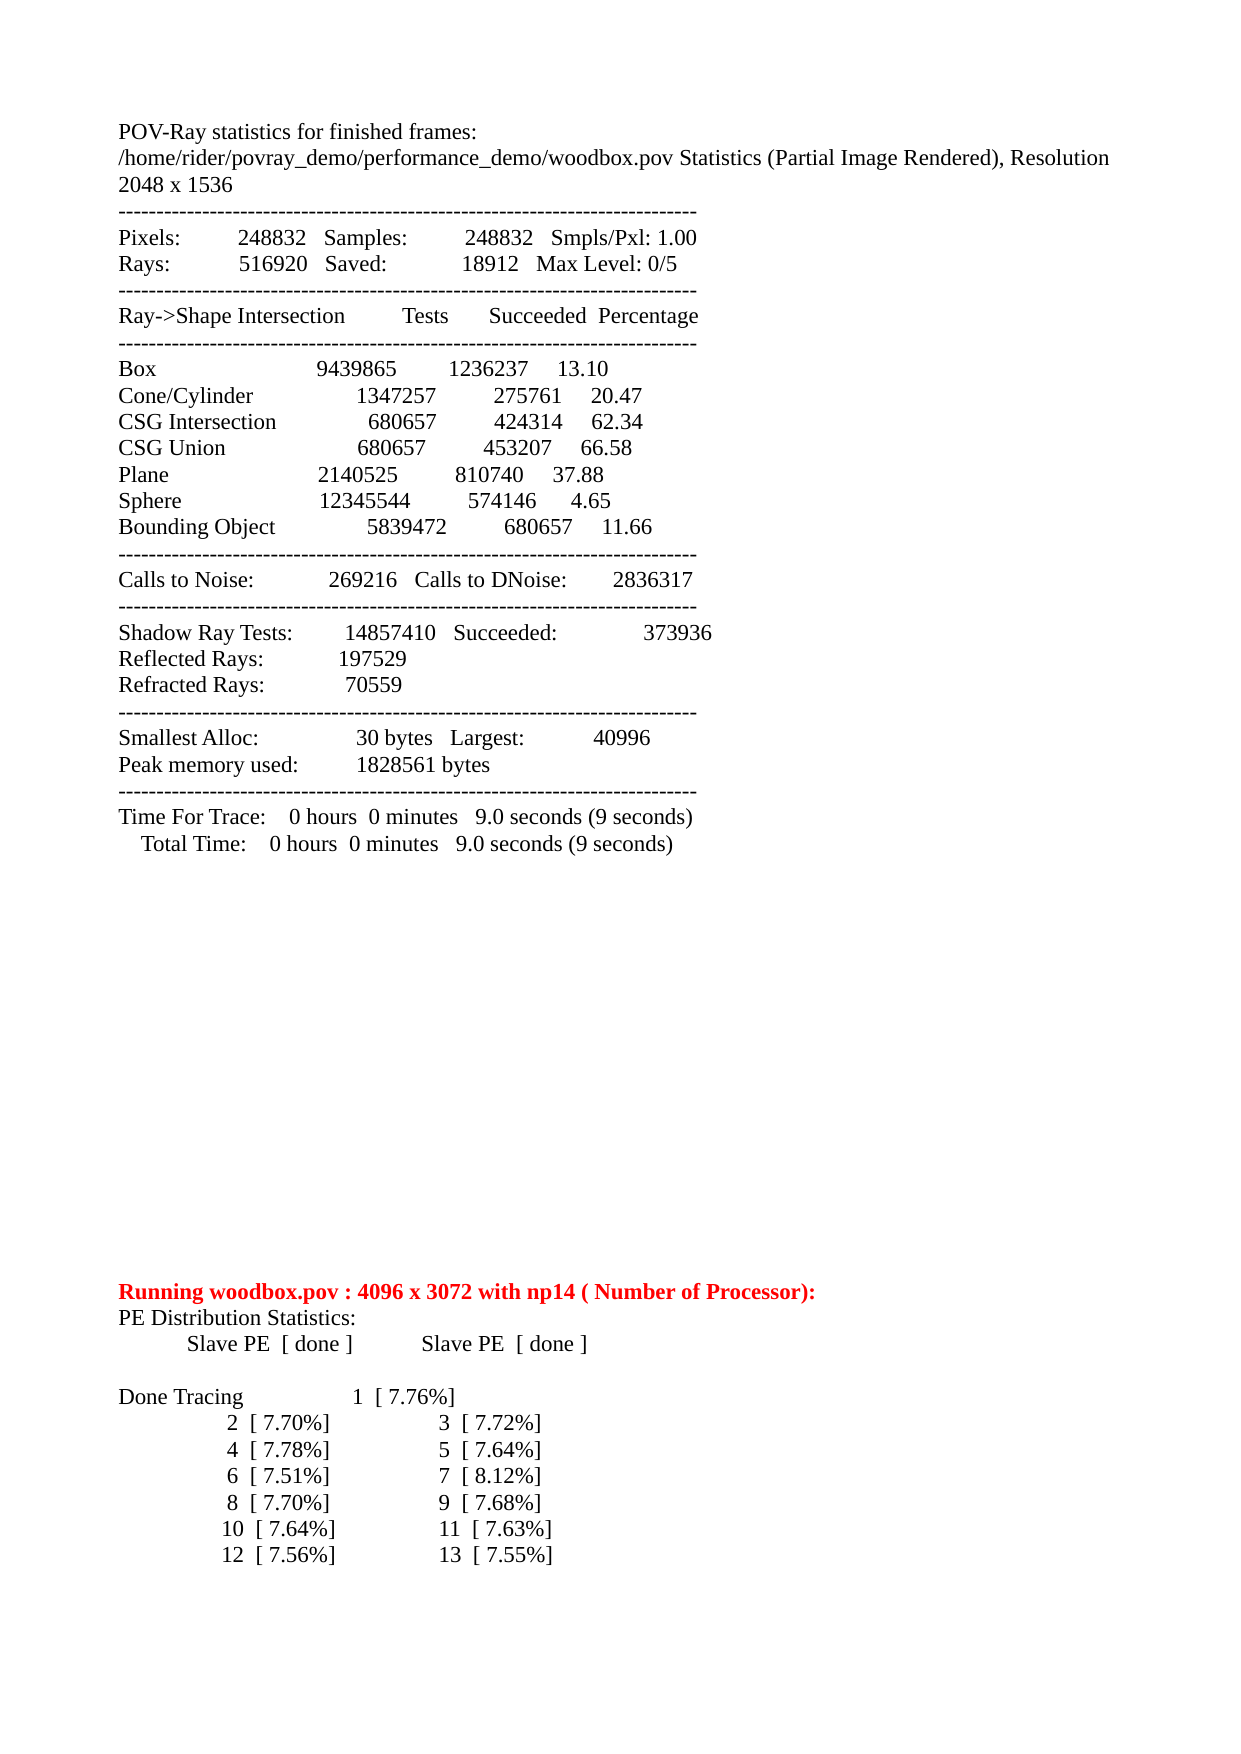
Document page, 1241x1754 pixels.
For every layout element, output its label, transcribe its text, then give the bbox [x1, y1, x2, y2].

text 2 [ 7.70%] 3 [ 7.72%] [118, 1409, 1122, 1436]
text CSG Intersection 680657 424314 62.34 [118, 408, 1122, 434]
text Slave PE [ done ] Slave PE [ done ] [118, 1330, 1122, 1357]
text ---------------------------------------------------------------------------- [118, 276, 1122, 303]
text POV-Ray statistics for finished frames: [118, 118, 1122, 144]
text ---------------------------------------------------------------------------- [118, 698, 1122, 724]
text 8 [ 7.70%] 9 [ 7.68%] [118, 1488, 1122, 1515]
text Refracted Rays: 70559 [118, 672, 1122, 698]
text ---------------------------------------------------------------------------- [118, 592, 1122, 619]
text 4 [ 7.78%] 5 [ 7.64%] [118, 1436, 1122, 1462]
text Time For Trace: 0 hours 0 minutes 9.0 seconds (9 seconds) [118, 803, 1122, 830]
text Cone/Cylinder 1347257 275761 20.47 [118, 382, 1122, 408]
text 6 [ 7.51%] 7 [ 8.12%] [118, 1462, 1122, 1488]
text PE Distribution Statistics: [118, 1304, 1122, 1330]
text ---------------------------------------------------------------------------- [118, 540, 1122, 566]
text Box 9439865 1236237 13.10 [118, 355, 1122, 382]
text 12 [ 7.56%] 13 [ 7.55%] [118, 1541, 1122, 1568]
text Shadow Ray Tests: 14857410 Succeeded: 373936 [118, 619, 1122, 645]
text Running woodbox.pov : 4096 x 3072 with np14 ( Number of Processor): [118, 1278, 1122, 1304]
text Rays: 516920 Saved: 18912 Max Level: 0/5 [118, 250, 1122, 276]
text Plane 2140525 810740 37.88 [118, 461, 1122, 487]
text /home/rider/povray_demo/performance_demo/woodbox.pov Statistics (Partial Image Rendered), Resolution 2048 x 1536 [118, 144, 1122, 197]
text Pixels: 248832 Samples: 248832 Smpls/Pxl: 1.00 [118, 223, 1122, 250]
text ---------------------------------------------------------------------------- [118, 197, 1122, 223]
text ---------------------------------------------------------------------------- [118, 777, 1122, 803]
text ---------------------------------------------------------------------------- [118, 329, 1122, 355]
text Sphere 12345544 574146 4.65 [118, 487, 1122, 513]
text Bounding Object 5839472 680657 11.66 [118, 513, 1122, 540]
text Smallest Alloc: 30 bytes Largest: 40996 [118, 724, 1122, 751]
text Reflected Rays: 197529 [118, 645, 1122, 672]
text Done Tracing 1 [ 7.76%] [118, 1383, 1122, 1409]
text Peak memory used: 1828561 bytes [118, 751, 1122, 777]
text CSG Union 680657 453207 66.58 [118, 434, 1122, 461]
text Ray->Shape Intersection Tests Succeeded Percentage [118, 303, 1122, 329]
text Total Time: 0 hours 0 minutes 9.0 seconds (9 seconds) [118, 830, 1122, 856]
text 10 [ 7.64%] 11 [ 7.63%] [118, 1515, 1122, 1541]
text Calls to Noise: 269216 Calls to DNoise: 2836317 [118, 566, 1122, 592]
